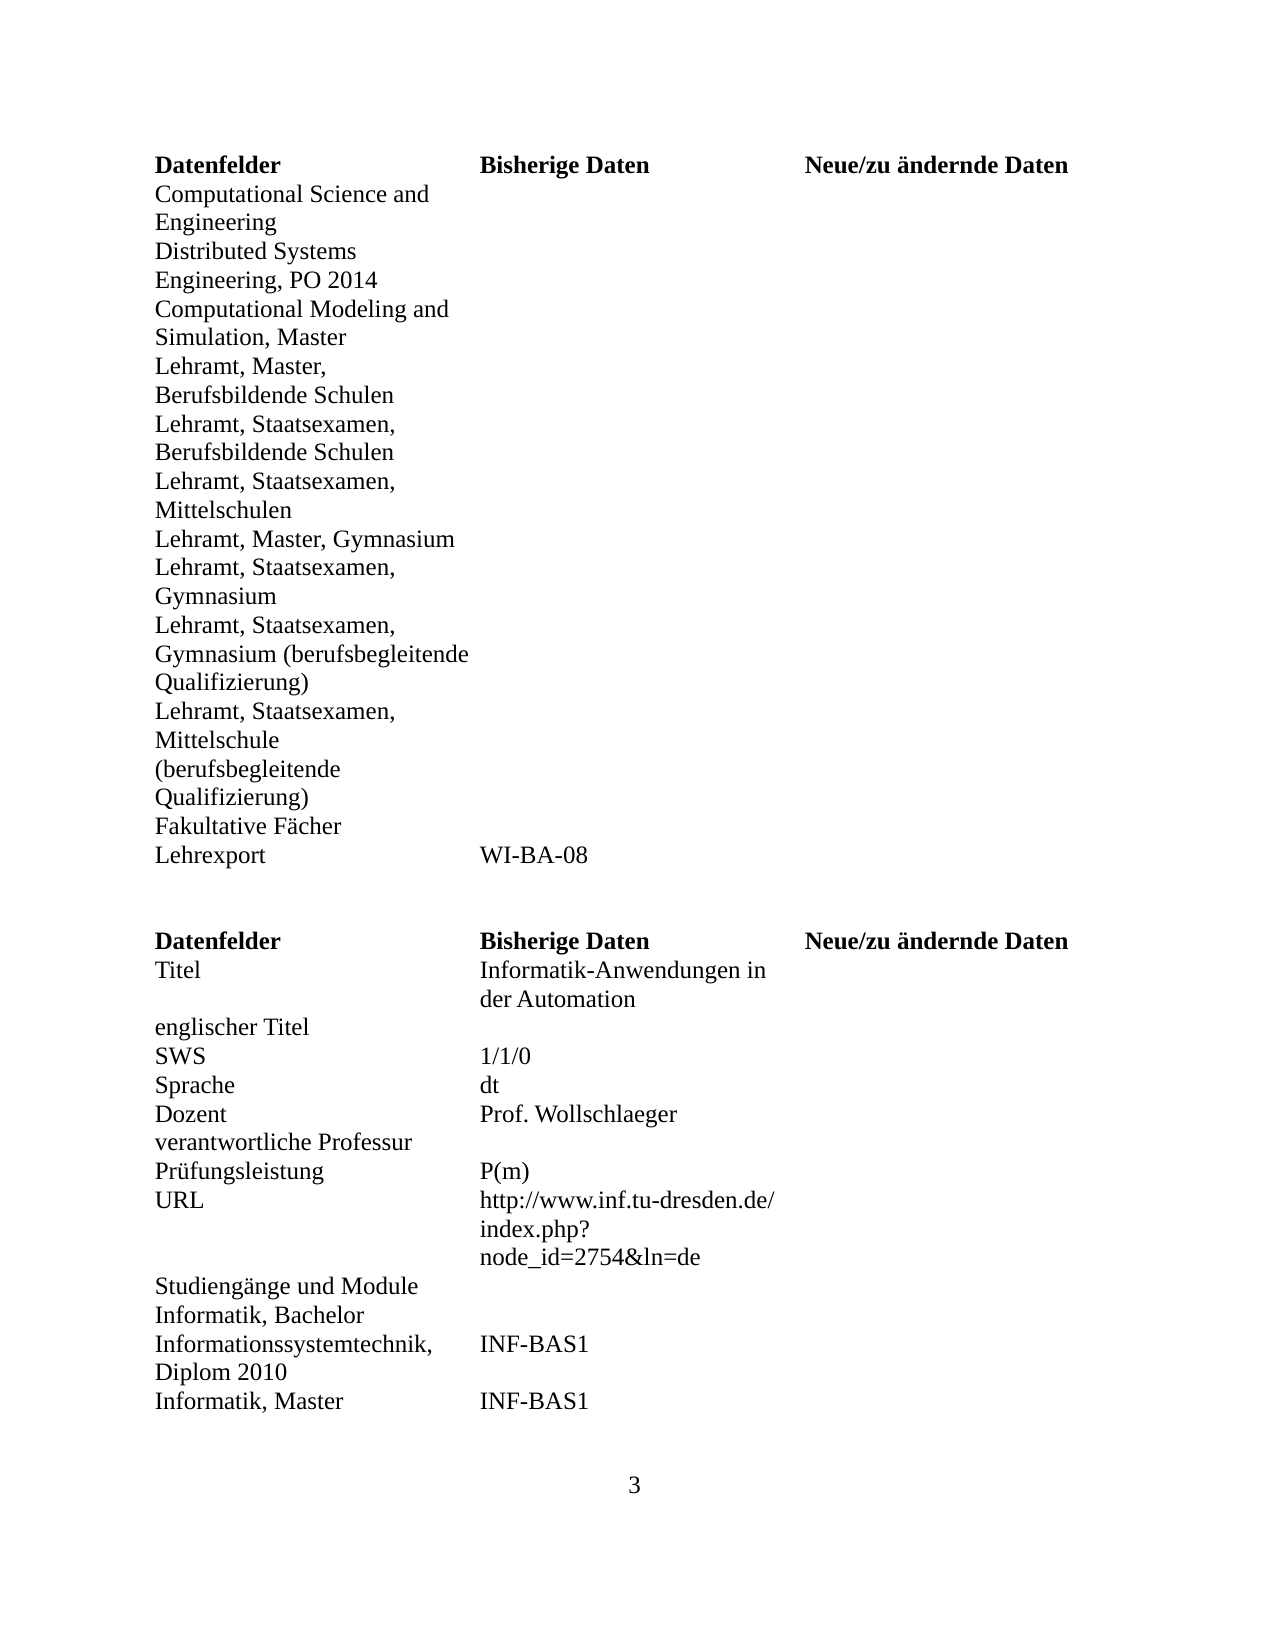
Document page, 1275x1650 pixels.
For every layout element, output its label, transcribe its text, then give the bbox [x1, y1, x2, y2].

table_cell [800, 840, 1125, 869]
table_cell Prof. Wollschlaeger [475, 1099, 800, 1127]
table_cell [800, 955, 1125, 1012]
table_cell Lehramt, Staatsexamen, Gymnasium (berufsbegleitende Qualifizierung) [150, 610, 475, 696]
table_cell [475, 236, 800, 294]
table_cell SWS [150, 1041, 475, 1070]
table_cell englischer Titel [150, 1013, 475, 1041]
table_cell Distributed Systems Engineering, PO 2014 [150, 236, 475, 294]
table_cell [475, 811, 800, 840]
table_cell Dozent [150, 1099, 475, 1127]
table_cell [475, 553, 800, 610]
table_cell verantwortliche Professur [150, 1128, 475, 1156]
table_cell [800, 610, 1125, 696]
table_cell [475, 409, 800, 466]
table_cell [800, 294, 1125, 351]
table_cell [475, 294, 800, 351]
table_cell [800, 1099, 1125, 1127]
table_cell [800, 409, 1125, 466]
table_cell [475, 1300, 800, 1329]
table_cell Lehrexport [150, 840, 475, 869]
table_cell Fakultative Fächer [150, 811, 475, 840]
table_cell Lehramt, Staatsexamen, Berufsbildende Schulen [150, 409, 475, 466]
table_header Neue/zu ändernde Daten [800, 150, 1125, 179]
table_cell [475, 179, 800, 236]
table_cell Sprache [150, 1070, 475, 1099]
table_cell P(m) [475, 1156, 800, 1185]
table_cell [800, 351, 1125, 409]
table_cell Lehramt, Staatsexamen, Gymnasium [150, 553, 475, 610]
table_header Datenfelder [150, 150, 475, 179]
table_cell [800, 811, 1125, 840]
table_cell [800, 1329, 1125, 1386]
table_cell Lehramt, Master, Gymnasium [150, 524, 475, 552]
table_cell [475, 1013, 800, 1041]
table_cell Computational Science and Engineering [150, 179, 475, 236]
table_cell [475, 351, 800, 409]
table_cell Computational Modeling and Simulation, Master [150, 294, 475, 351]
table_header Datenfelder [150, 926, 475, 955]
table_cell Informationssystemtechnik, Diplom 2010 [150, 1329, 475, 1386]
table_header Neue/zu ändernde Daten [800, 926, 1125, 955]
table_cell URL [150, 1185, 475, 1271]
table_cell Informatik-Anwendungen in der Automation [475, 955, 800, 1012]
table_cell [475, 524, 800, 552]
table_cell [475, 610, 800, 696]
table_cell Informatik, Master [150, 1386, 475, 1415]
table_cell [800, 696, 1125, 811]
table_header Bisherige Daten [475, 150, 800, 179]
table_cell Studiengänge und Module [150, 1271, 475, 1300]
table_cell Lehramt, Master, Berufsbildende Schulen [150, 351, 475, 409]
table_cell [800, 1386, 1125, 1415]
table_cell [800, 524, 1125, 552]
table_cell [800, 1013, 1125, 1041]
table_cell [800, 179, 1125, 236]
table_cell Titel [150, 955, 475, 1012]
table_cell [800, 553, 1125, 610]
table_cell 1/1/0 [475, 1041, 800, 1070]
table_cell [800, 1070, 1125, 1099]
table_cell [800, 1128, 1125, 1156]
table_cell [800, 1185, 1125, 1271]
table_cell [800, 1300, 1125, 1329]
table_cell [800, 1041, 1125, 1070]
table_cell http://www.inf.tu-dresden.de/index.php?node_id=2754&ln=de [475, 1185, 800, 1271]
table_cell INF-BAS1 [475, 1329, 800, 1386]
table_cell dt [475, 1070, 800, 1099]
table_cell WI-BA-08 [475, 840, 800, 869]
table_cell [475, 1271, 800, 1300]
table_cell [475, 696, 800, 811]
table_cell Lehramt, Staatsexamen, Mittelschule (berufsbegleitende Qualifizierung) [150, 696, 475, 811]
table_cell [800, 466, 1125, 524]
table_cell Informatik, Bachelor [150, 1300, 475, 1329]
table_cell [475, 466, 800, 524]
table_cell [800, 1271, 1125, 1300]
table_cell Prüfungsleistung [150, 1156, 475, 1185]
table_cell [800, 236, 1125, 294]
table_cell Lehramt, Staatsexamen, Mittelschulen [150, 466, 475, 524]
table_cell INF-BAS1 [475, 1386, 800, 1415]
table_cell [800, 1156, 1125, 1185]
table_cell [475, 1128, 800, 1156]
table_header Bisherige Daten [475, 926, 800, 955]
